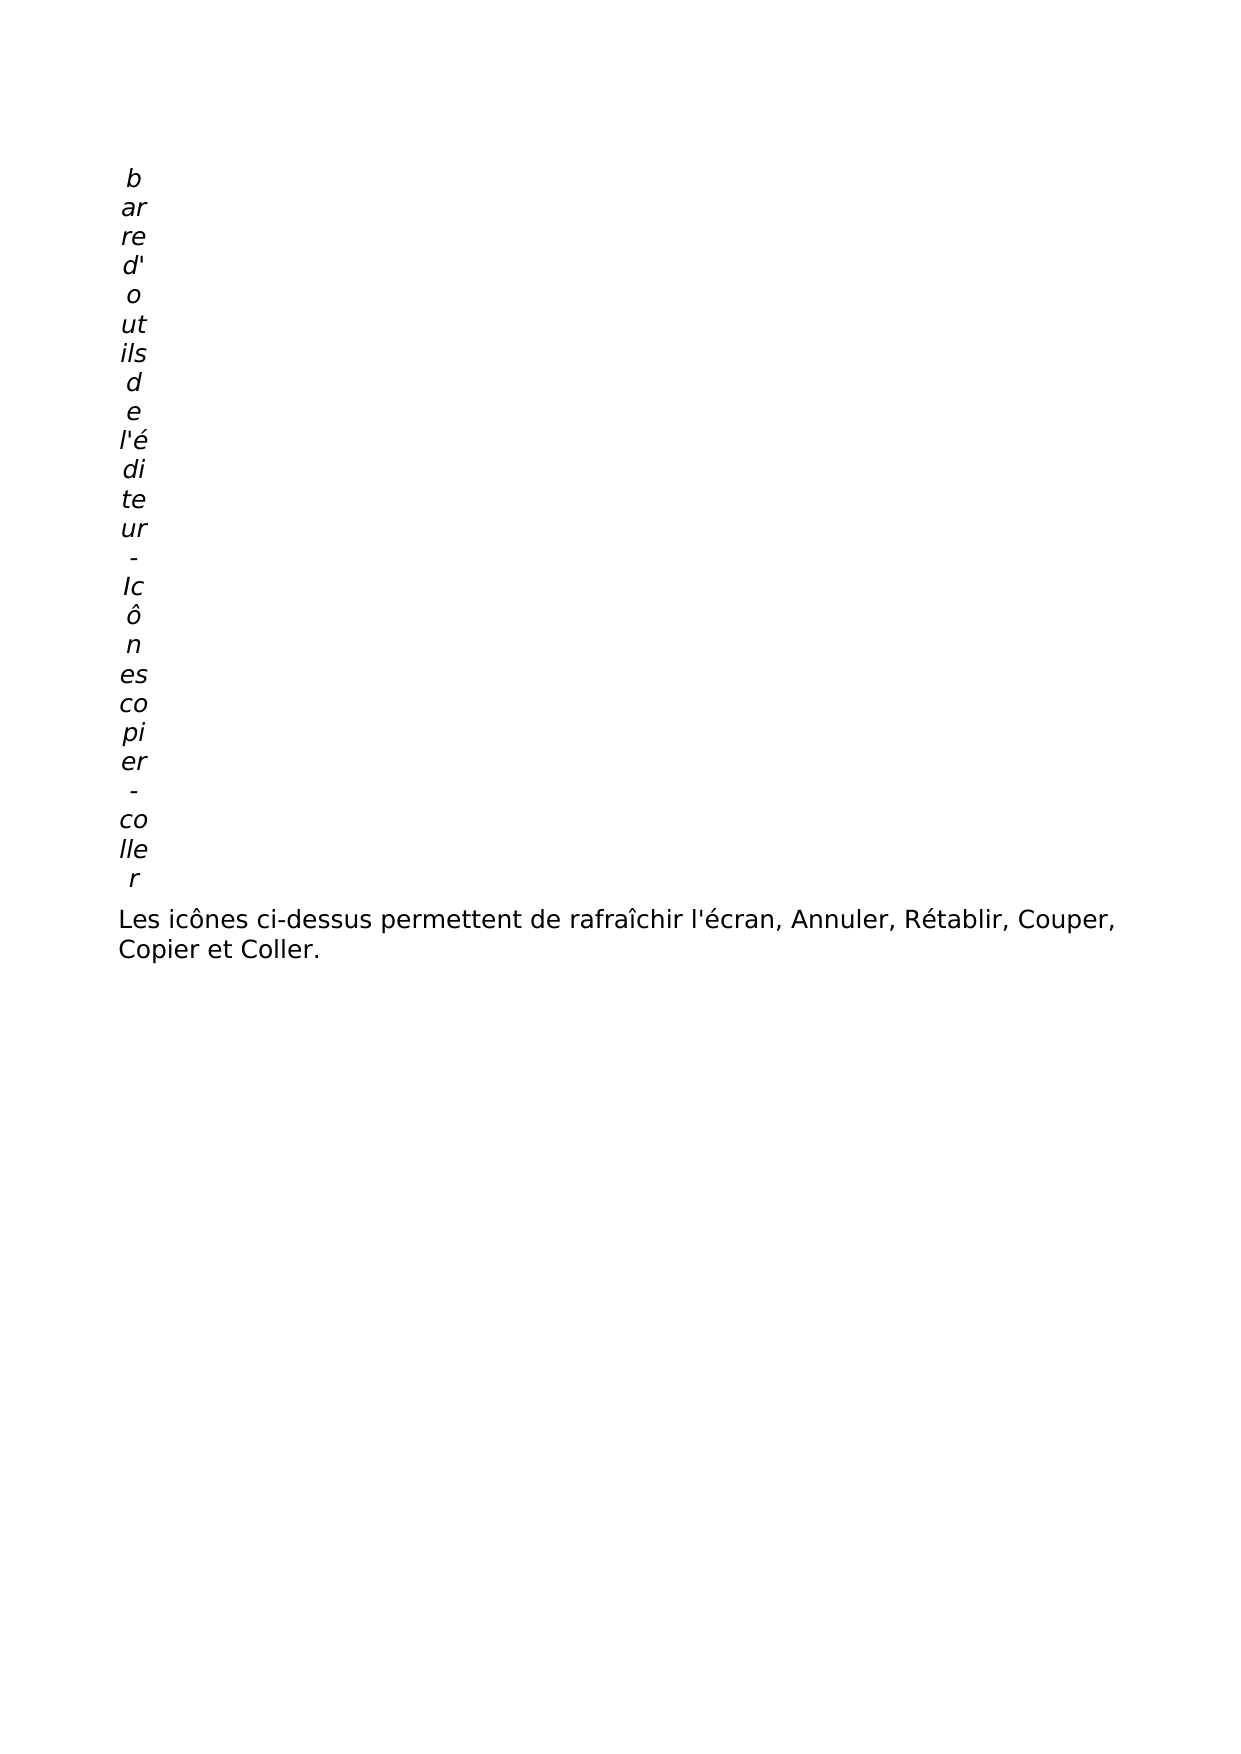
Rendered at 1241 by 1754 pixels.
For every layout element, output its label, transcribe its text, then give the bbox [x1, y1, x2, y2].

text barre d'outils de l'éditeur - Icônes copier-coller [118, 131, 152, 893]
text Les icônes ci-dessus permettent de rafraîchir l'écran, Annuler, Rétablir, Couper, Copier et Coller. [118, 906, 1122, 964]
